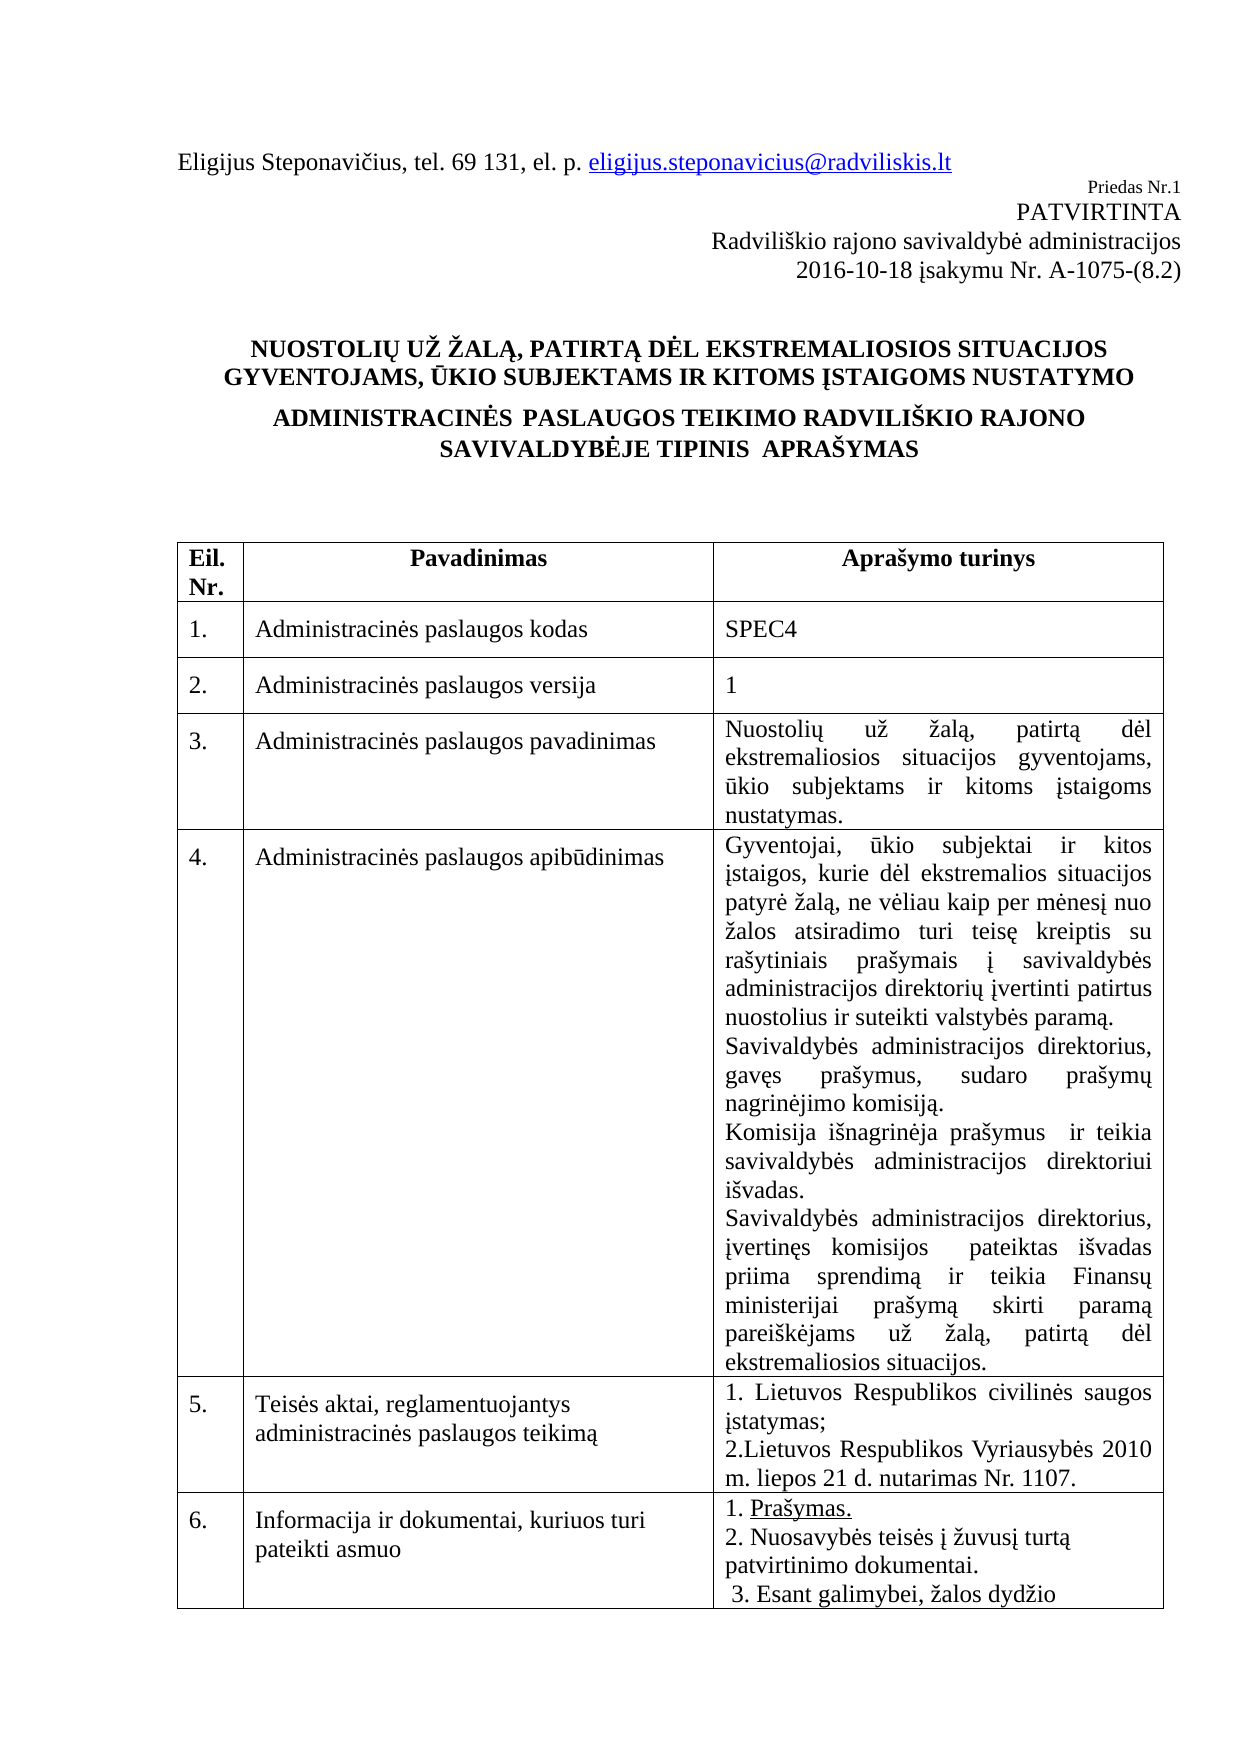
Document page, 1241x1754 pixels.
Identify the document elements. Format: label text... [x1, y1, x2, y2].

table_cell 3. [178, 714, 243, 829]
table_cell 5. [178, 1377, 243, 1492]
table_cell Teisės aktai, reglamentuojantys administracinės paslaugos teikimą [244, 1377, 713, 1492]
text Eligijus Steponavičius, tel. 69 131, el. p. eligijus.steponavicius@radviliskis.lt [177, 147, 1181, 176]
table_cell 2. [178, 658, 243, 713]
table_cell 6. [178, 1493, 243, 1608]
text Radviliškio rajono savivaldybė administracijos [177, 226, 1181, 255]
table_cell Administracinės paslaugos versija [244, 658, 713, 713]
text PATVIRTINTA [177, 197, 1181, 226]
table_cell 1. [178, 602, 243, 657]
table_cell Administracinės paslaugos apibūdinimas [244, 830, 713, 1376]
table_header Aprašymo turinys [714, 543, 1163, 601]
table_cell 1. Prašymas. 2. Nuosavybės teisės į žuvusį turtą patvirtinimo dokumentai. 3. Esant galimybei, žalos dydžio [714, 1493, 1163, 1608]
table_cell Informacija ir dokumentai, kuriuos turi pateikti asmuo [244, 1493, 713, 1608]
table_header Pavadinimas [244, 543, 713, 601]
table_cell SPEC4 [714, 602, 1163, 657]
text Priedas Nr.1 [177, 176, 1181, 197]
table_cell Gyventojai, ūkio subjektai ir kitos įstaigos, kurie dėl ekstremalios situacijos patyrė žalą, ne vėliau kaip per mėnesį nuo žalos atsiradimo turi teisę kreiptis su rašytiniais prašymais į savivaldybės administracijos direktorių įvertinti patirtus nuostolius ir suteikti valstybės paramą. Savivaldybės administracijos direktorius, gavęs prašymus, sudaro prašymų nagrinėjimo komisiją. Komisija išnagrinėja prašymus ir teikia savivaldybės administracijos direktoriui išvadas. Savivaldybės administracijos direktorius, įvertinęs komisijos pateiktas išvadas priima sprendimą ir teikia Finansų ministerijai prašymą skirti paramą pareiškėjams už žalą, patirtą dėl ekstremaliosios situacijos. [714, 830, 1163, 1376]
table_cell 1 [714, 658, 1163, 713]
table_cell Administracinės paslaugos pavadinimas [244, 714, 713, 829]
text 2016-10-18 įsakymu Nr. A-1075-(8.2) [177, 255, 1181, 283]
table_cell 1. Lietuvos Respublikos civilinės saugos įstatymas; 2.Lietuvos Respublikos Vyriausybės 2010 m. liepos 21 d. nutarimas Nr. 1107. [714, 1377, 1163, 1492]
text NUOSTOLIŲ UŽ ŽALĄ, PATIRTĄ DĖL EKSTREMALIOSIOS SITUACIJOS GYVENTOJAMS, ŪKIO SUBJEKTAMS IR KITOMS ĮSTAIGOMS NUSTATYMO ADMINISTRACINĖS PASLAUGOS TEIKIMO RADVILIŠKIO RAJONO SAVIVALDYBĖJE TIPINIS APRAŠYMAS [177, 334, 1181, 463]
table_header Eil. Nr. [178, 543, 243, 601]
table_cell Administracinės paslaugos kodas [244, 602, 713, 657]
table_cell 4. [178, 830, 243, 1376]
table_cell Nuostolių už žalą, patirtą dėl ekstremaliosios situacijos gyventojams, ūkio subjektams ir kitoms įstaigoms nustatymas. [714, 714, 1163, 829]
